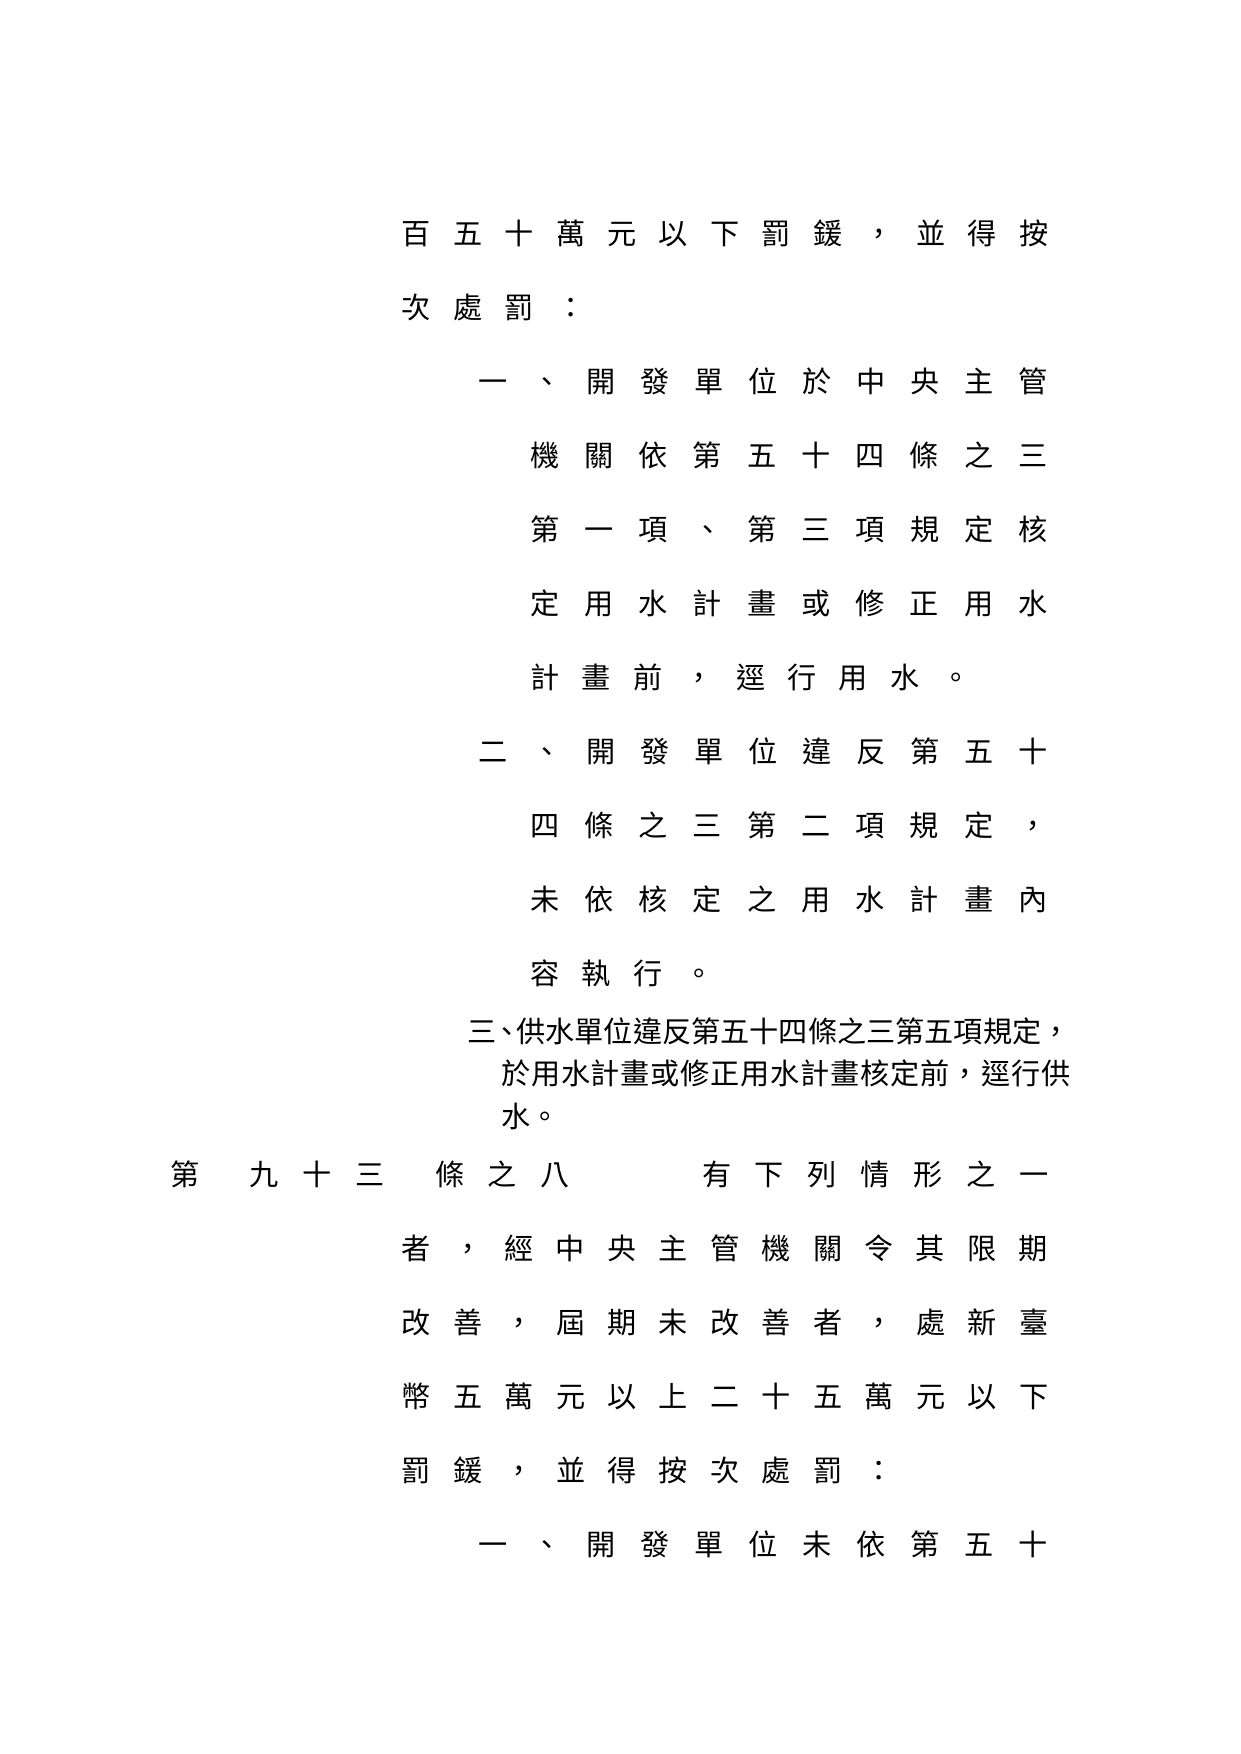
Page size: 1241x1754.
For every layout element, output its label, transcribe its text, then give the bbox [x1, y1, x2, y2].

text 三、供水單位違反第五十四條之三第五項規定，於用水計畫或修正用水計畫核定前，逕行供水。 [467, 1008, 1070, 1135]
text 百五十萬元以下罰鍰，並得按次處罰： [170, 195, 1070, 343]
text 一、開發單位未依第五十 [459, 1505, 1070, 1579]
text 二、開發單位違反第五十四條之三第二項規定，未依核定之用水計畫內容執行。 [467, 713, 1070, 1008]
text 第 九十三 條之八 有下列情形之一者，經中央主管機關令其限期改善，屆期未改善者，處新臺幣五萬元以上二十五萬元以下罰鍰，並得按次處罰： [170, 1135, 1070, 1505]
text 一、開發單位於中央主管機關依第五十四條之三第一項、第三項規定核定用水計畫或修正用水計畫前，逕行用水。 [469, 343, 1070, 713]
